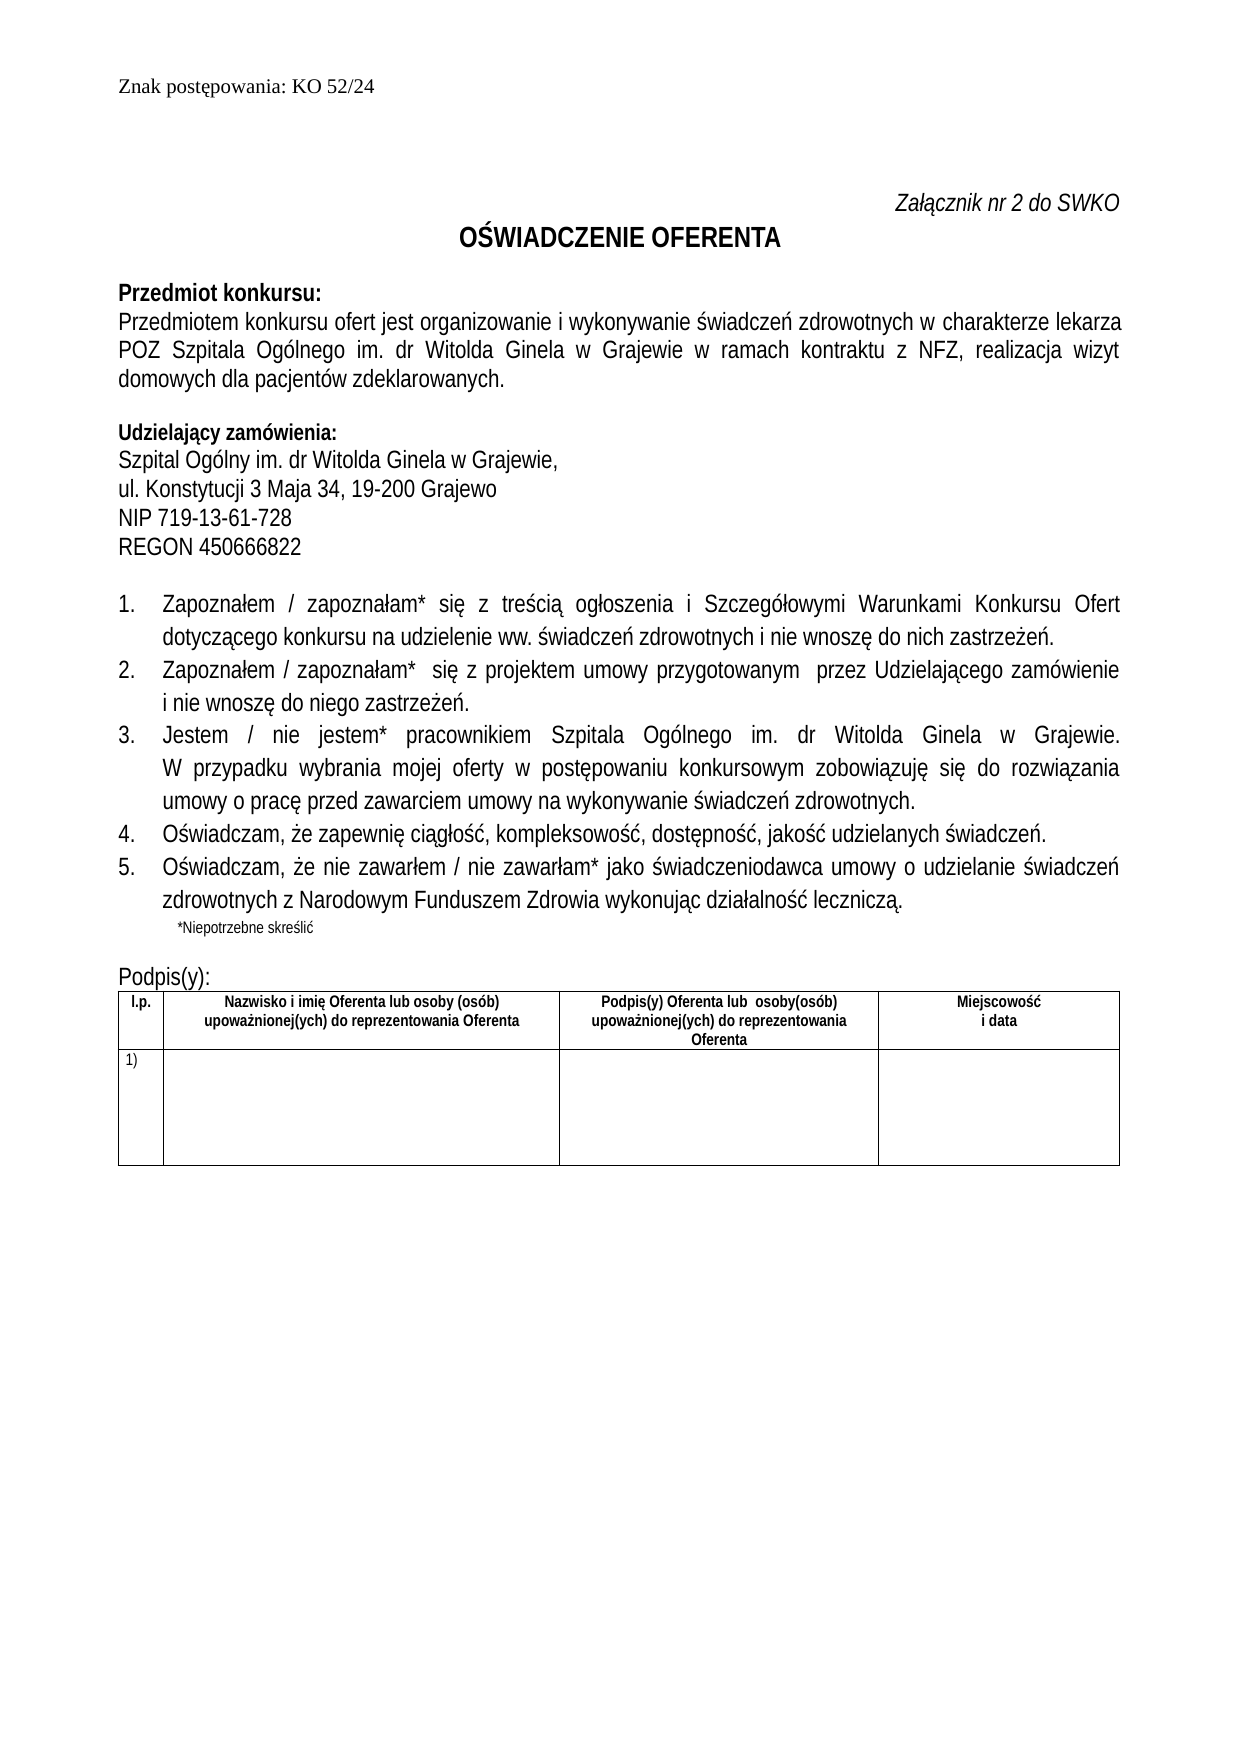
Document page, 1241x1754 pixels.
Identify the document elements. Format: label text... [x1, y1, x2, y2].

text Szpital Ogólny im. dr Witolda Ginela w Grajewie, [118, 446, 1122, 474]
text Podpis(y): [118, 962, 1122, 991]
list Zapoznałem / zapoznałam* się z treścią ogłoszenia i Szczegółowymi Warunkami Konkursu Ofert dotyczącego konkursu na udzielenie ww. świadczeń zdrowotnych i nie wnoszę do nich zastrzeżeń. [118, 589, 1122, 650]
text OŚWIADCZENIE OFERENTA [118, 221, 1122, 254]
subtitle Przedmiot konkursu: [118, 278, 1122, 307]
table_header Nazwisko i imię Oferenta lub osoby (osób) upoważnionej(ych) do reprezentowania Oferenta [164, 992, 559, 1049]
table_header Podpis(y) Oferenta lub osoby(osób) upoważnionej(ych) do reprezentowania Oferenta [560, 992, 878, 1049]
text *Niepotrzebne skreślić [118, 918, 1122, 937]
table_header Miejscowość i data [879, 992, 1119, 1049]
table_cell [560, 1050, 878, 1165]
table_header l.p. [119, 992, 163, 1049]
text Udzielający zamówienia: [118, 419, 1122, 446]
text ul. Konstytucji 3 Maja 34, 19-200 Grajewo [118, 474, 1122, 503]
table_cell [879, 1050, 1119, 1165]
list Jestem / nie jestem* pracownikiem Szpitala Ogólnego im. dr Witolda Ginela w Grajewie. W przypadku wybrania mojej oferty w postępowaniu konkursowym zobowiązuję się do rozwiązania umowy o pracę przed zawarciem umowy na wykonywanie świadczeń zdrowotnych. [118, 720, 1122, 815]
list Oświadczam, że nie zawarłem / nie zawarłam* jako świadczeniodawca umowy o udzielanie świadczeń zdrowotnych z Narodowym Funduszem Zdrowia wykonując działalność leczniczą. [118, 852, 1122, 914]
table_cell [164, 1050, 559, 1165]
list Zapoznałem / zapoznałam* się z projektem umowy przygotowanym przez Udzielającego zamówienie i nie wnoszę do niego zastrzeżeń. [118, 654, 1122, 716]
list Oświadczam, że zapewnię ciągłość, kompleksowość, dostępność, jakość udzielanych świadczeń. [118, 819, 1122, 848]
text NIP 719-13-61-728 [118, 503, 1122, 531]
text Przedmiotem konkursu ofert jest organizowanie i wykonywanie świadczeń zdrowotnych w charakterze lekarza POZ Szpitala Ogólnego im. dr Witolda Ginela w Grajewie w ramach kontraktu z NFZ, realizacja wizyt domowych dla pacjentów zdeklarowanych. [118, 307, 1122, 393]
text Załącznik nr 2 do SWKO [118, 188, 1122, 216]
table_cell 1) [119, 1050, 163, 1165]
text REGON 450666822 [118, 531, 1122, 560]
